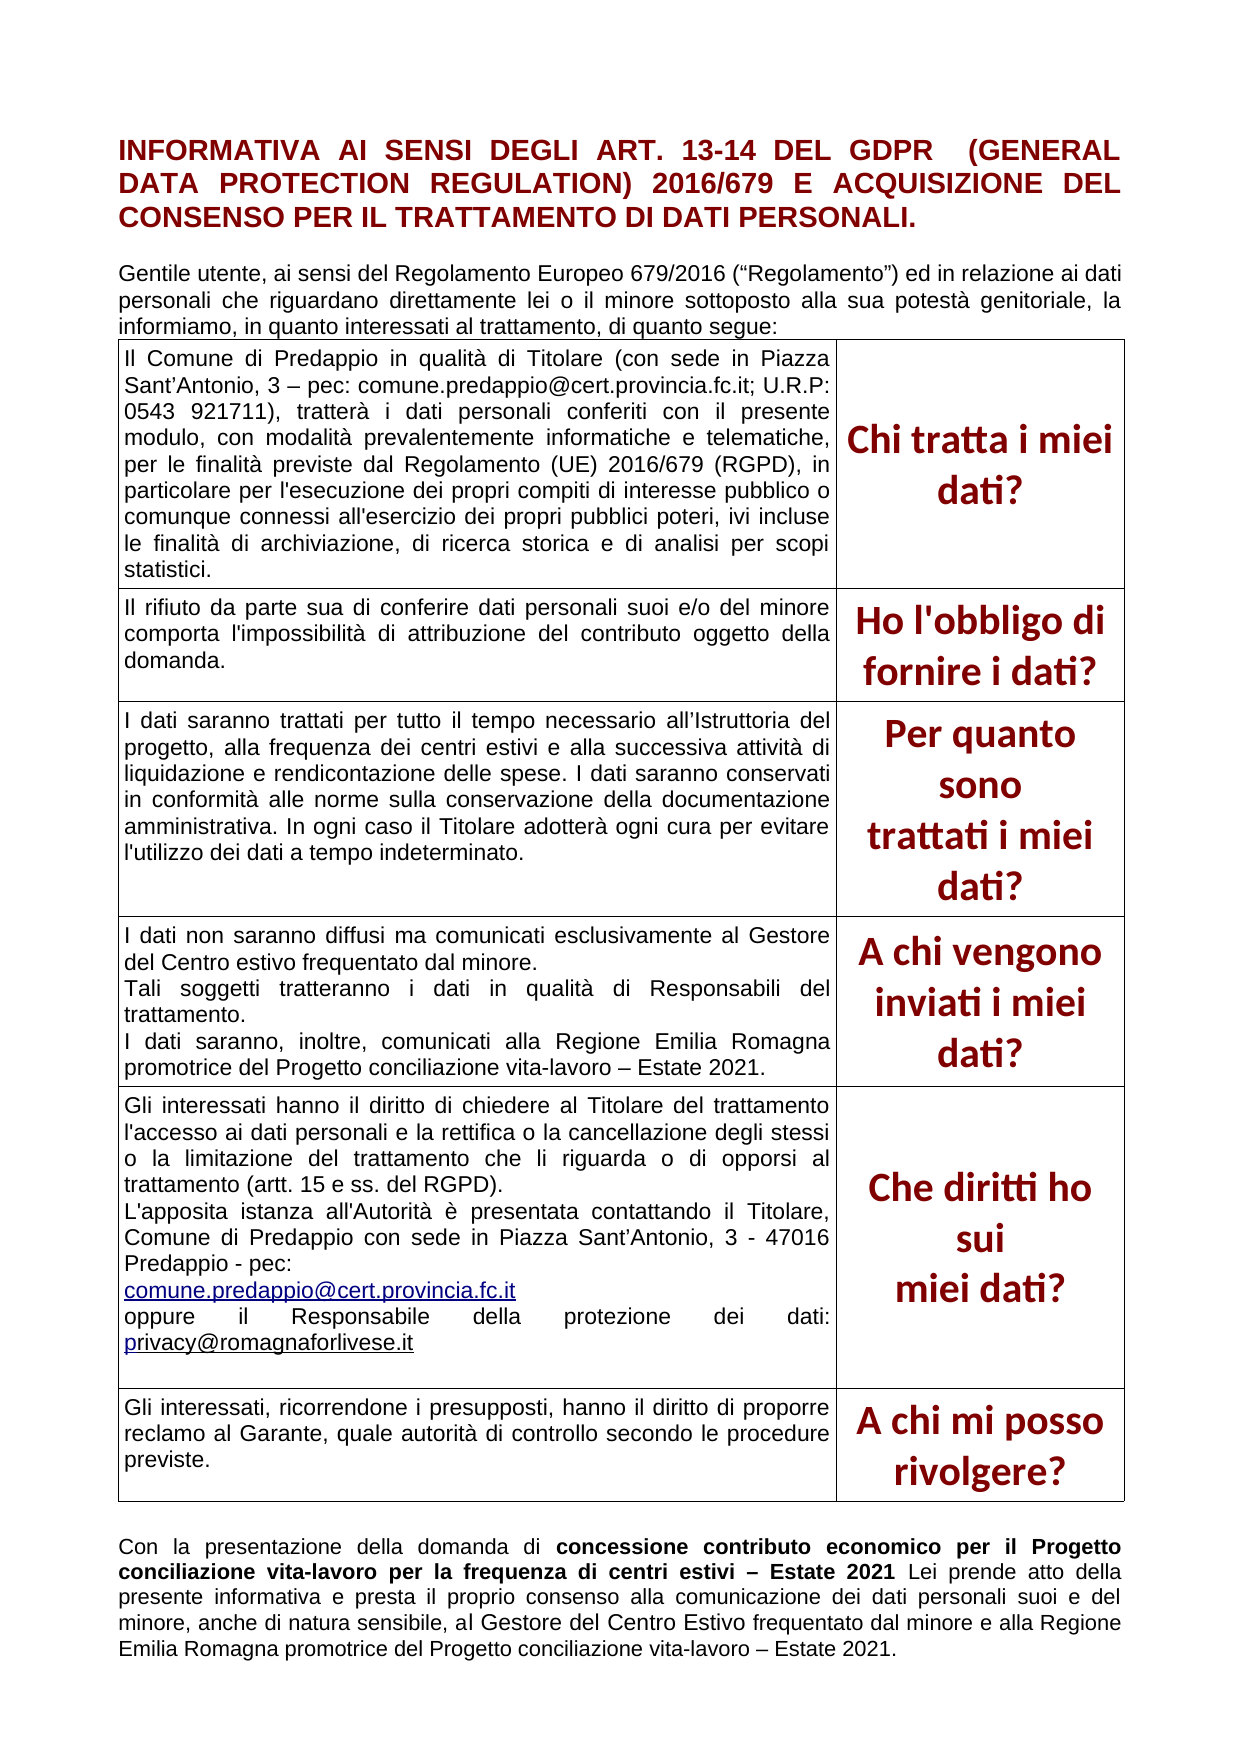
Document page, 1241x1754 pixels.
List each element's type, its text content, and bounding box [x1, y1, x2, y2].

table_cell Gli interessati, ricorrendone i presupposti, hanno il diritto di proporre reclamo al Garante, quale autorità di controllo secondo le procedure previste. [119, 1389, 836, 1501]
table_cell Per quanto sono trattati i miei dati? [837, 702, 1124, 916]
table_header Il Comune di Predappio in qualità di Titolare (con sede in Piazza Sant’Antonio, 3 – pec: comune.predappio@cert.provincia.fc.it; U.R.P: 0543 921711), tratterà i dati personali conferiti con il presente modulo, con modalità prevalentemente informatiche e telematiche, per le finalità previste dal Regolamento (UE) 2016/679 (RGPD), in particolare per l'esecuzione dei propri compiti di interesse pubblico o comunque connessi all'esercizio dei propri pubblici poteri, ivi incluse le finalità di archiviazione, di ricerca storica e di analisi per scopi statistici. [119, 340, 836, 588]
table_cell Il rifiuto da parte sua di conferire dati personali suoi e/o del minore comporta l'impossibilità di attribuzione del contributo oggetto della domanda. [119, 589, 836, 701]
text Gentile utente, ai sensi del Regolamento Europeo 679/2016 (“Regolamento”) ed in relazione ai dati personali che riguardano direttamente lei o il minore sottoposto alla sua potestà genitoriale, la informiamo, in quanto interessati al trattamento, di quanto segue: [118, 260, 1122, 339]
table_cell Che diritti ho sui miei dati? [837, 1087, 1124, 1388]
table_cell Gli interessati hanno il diritto di chiedere al Titolare del trattamento l'accesso ai dati personali e la rettifica o la cancellazione degli stessi o la limitazione del trattamento che li riguarda o di opporsi al trattamento (artt. 15 e ss. del RGPD). L'apposita istanza all'Autorità è presentata contattando il Titolare, Comune di Predappio con sede in Piazza Sant’Antonio, 3 - 47016 Predappio - pec: comune.predappio@cert.provincia.fc.it oppure il Responsabile della protezione dei dati: privacy@romagnaforlivese.it [119, 1087, 836, 1388]
text INFORMATIVA AI SENSI DEGLI ART. 13-14 DEL GDPR (GENERAL DATA PROTECTION REGULATION) 2016/679 E ACQUISIZIONE DEL CONSENSO PER IL TRATTAMENTO DI DATI PERSONALI. [118, 133, 1122, 233]
table_header Chi tratta i miei dati? [837, 340, 1124, 588]
table_cell A chi vengono inviati i miei dati? [837, 917, 1124, 1086]
text Con la presentazione della domanda di concessione contributo economico per il Progetto conciliazione vita-lavoro per la frequenza di centri estivi – Estate 2021 Lei prende atto della presente informativa e presta il proprio consenso alla comunicazione dei dati personali suoi e del minore, anche di natura sensibile, al Gestore del Centro Estivo frequentato dal minore e alla Regione Emilia Romagna promotrice del Progetto conciliazione vita-lavoro – Estate 2021. [118, 1534, 1122, 1661]
table_cell Ho l'obbligo di fornire i dati? [837, 589, 1124, 701]
table_cell I dati non saranno diffusi ma comunicati esclusivamente al Gestore del Centro estivo frequentato dal minore. Tali soggetti tratteranno i dati in qualità di Responsabili del trattamento. I dati saranno, inoltre, comunicati alla Regione Emilia Romagna promotrice del Progetto conciliazione vita-lavoro – Estate 2021. [119, 917, 836, 1086]
table_cell A chi mi posso rivolgere? [837, 1389, 1124, 1501]
table_cell I dati saranno trattati per tutto il tempo necessario all’Istruttoria del progetto, alla frequenza dei centri estivi e alla successiva attività di liquidazione e rendicontazione delle spese. I dati saranno conservati in conformità alle norme sulla conservazione della documentazione amministrativa. In ogni caso il Titolare adotterà ogni cura per evitare l'utilizzo dei dati a tempo indeterminato. [119, 702, 836, 916]
